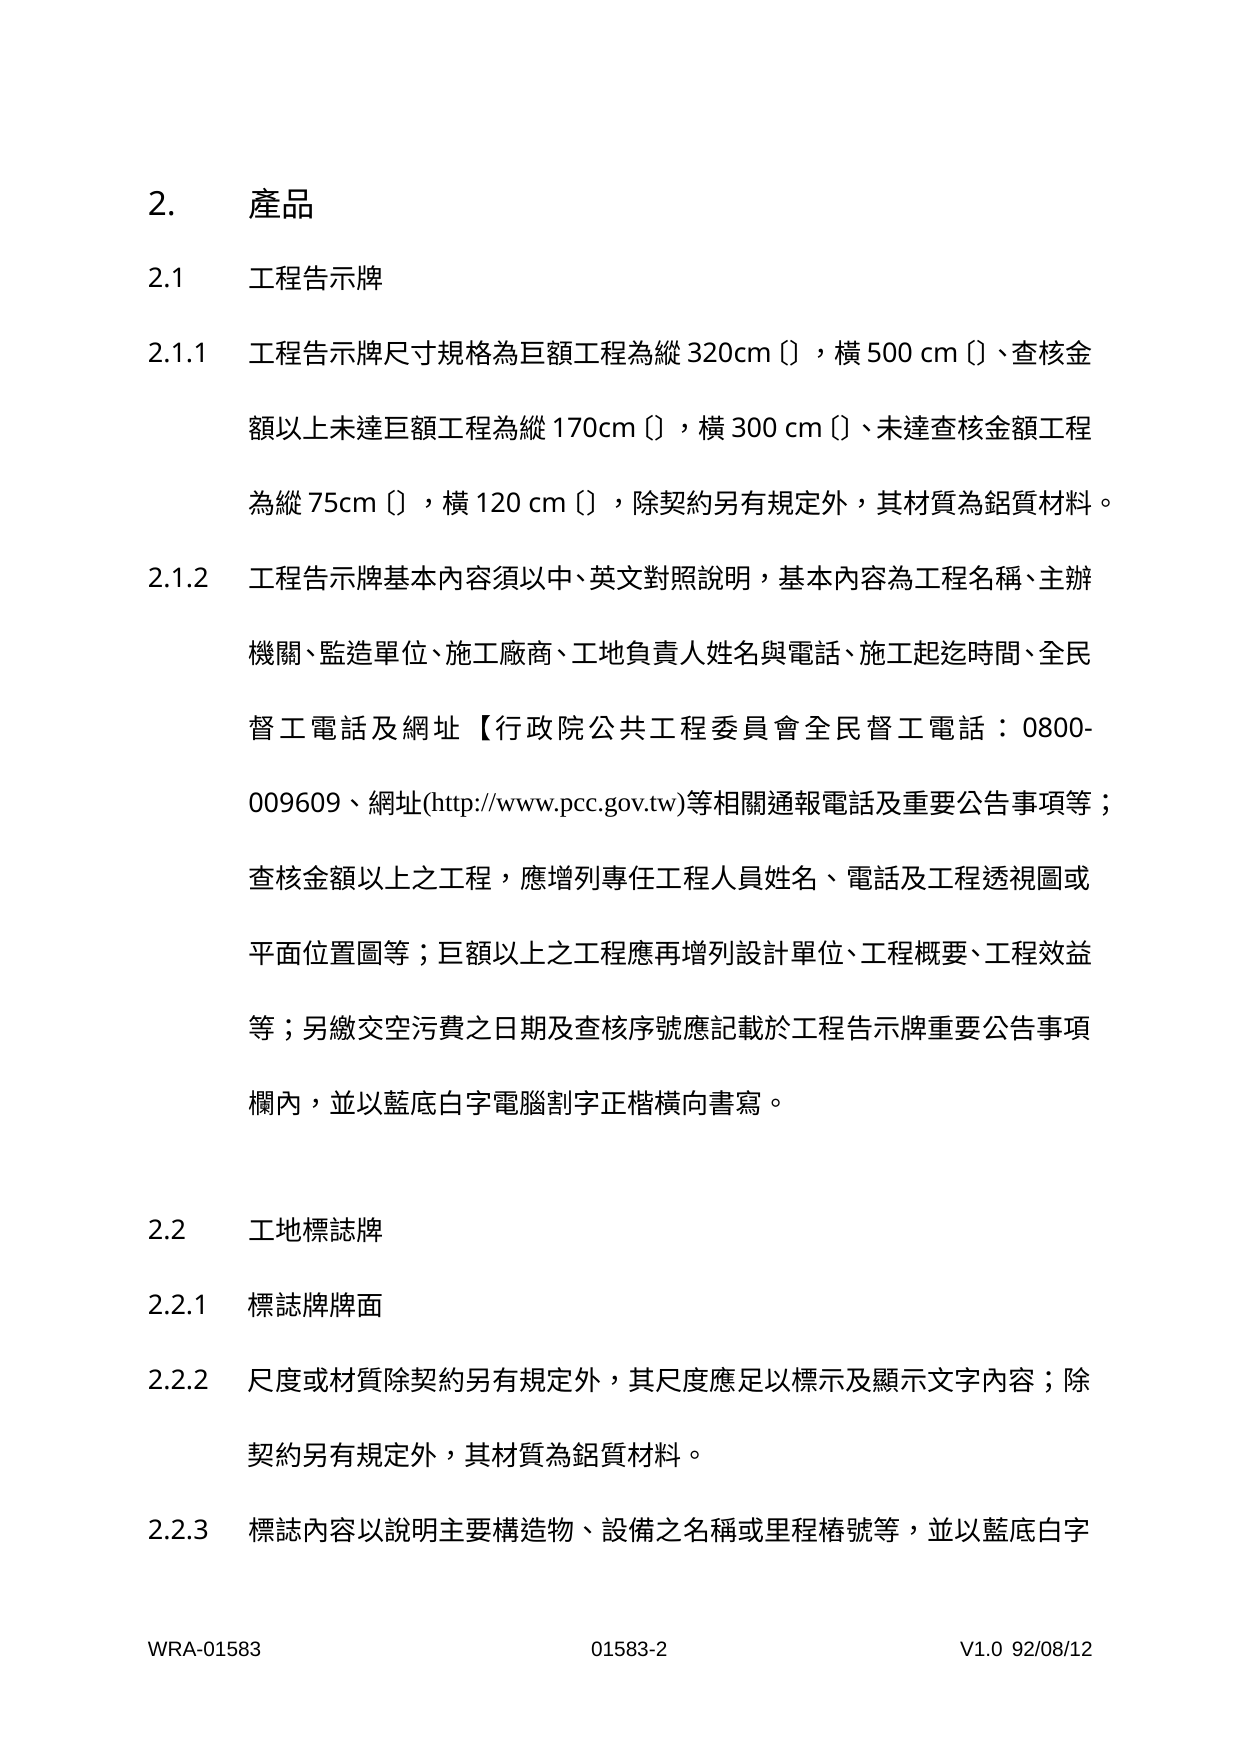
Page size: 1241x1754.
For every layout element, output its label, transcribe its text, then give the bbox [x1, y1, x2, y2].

text 2.1 工程告示牌 [148, 239, 1092, 314]
text 2.1.1 工程告示牌尺寸規格為巨額工程為縱320cm〔〕，橫500 cm〔〕、查核金額以上未達巨額工程為縱170cm〔〕，橫300 cm〔〕、未達查核金額工程為縱75cm〔〕，橫120 cm〔〕，除契約另有規定外，其材質為鋁質材料。 [148, 314, 1092, 539]
list 尺度或材質除契約另有規定外，其尺度應足以標示及顯示文字內容；除契約另有規定外，其材質為鋁質材料。 [148, 1342, 1092, 1492]
text 2.2 工地標誌牌 [148, 1192, 1092, 1267]
text 2.1.2 工程告示牌基本內容須以中、英文對照說明，基本內容為工程名稱、主辦機關、監造單位、施工廠商、工地負責人姓名與電話、施工起迄時間、全民督工電話及網址【行政院公共工程委員會全民督工電話：0800-009609、網址(http://www.pcc.gov.tw)等相關通報電話及重要公告事項等；查核金額以上之工程，應增列專任工程人員姓名、電話及工程透視圖或平面位置圖等；巨額以上之工程應再增列設計單位、工程概要、工程效益等；另繳交空污費之日期及查核序號應記載於工程告示牌重要公告事項欄內，並以藍底白字電腦割字正楷橫向書寫。 [148, 539, 1092, 1139]
list 標誌牌牌面 [148, 1267, 1092, 1342]
text 2.2.3 標誌內容以說明主要構造物、設備之名稱或里程樁號等，並以藍底白字 [148, 1492, 1092, 1567]
text 2. 產品 [148, 164, 1092, 239]
